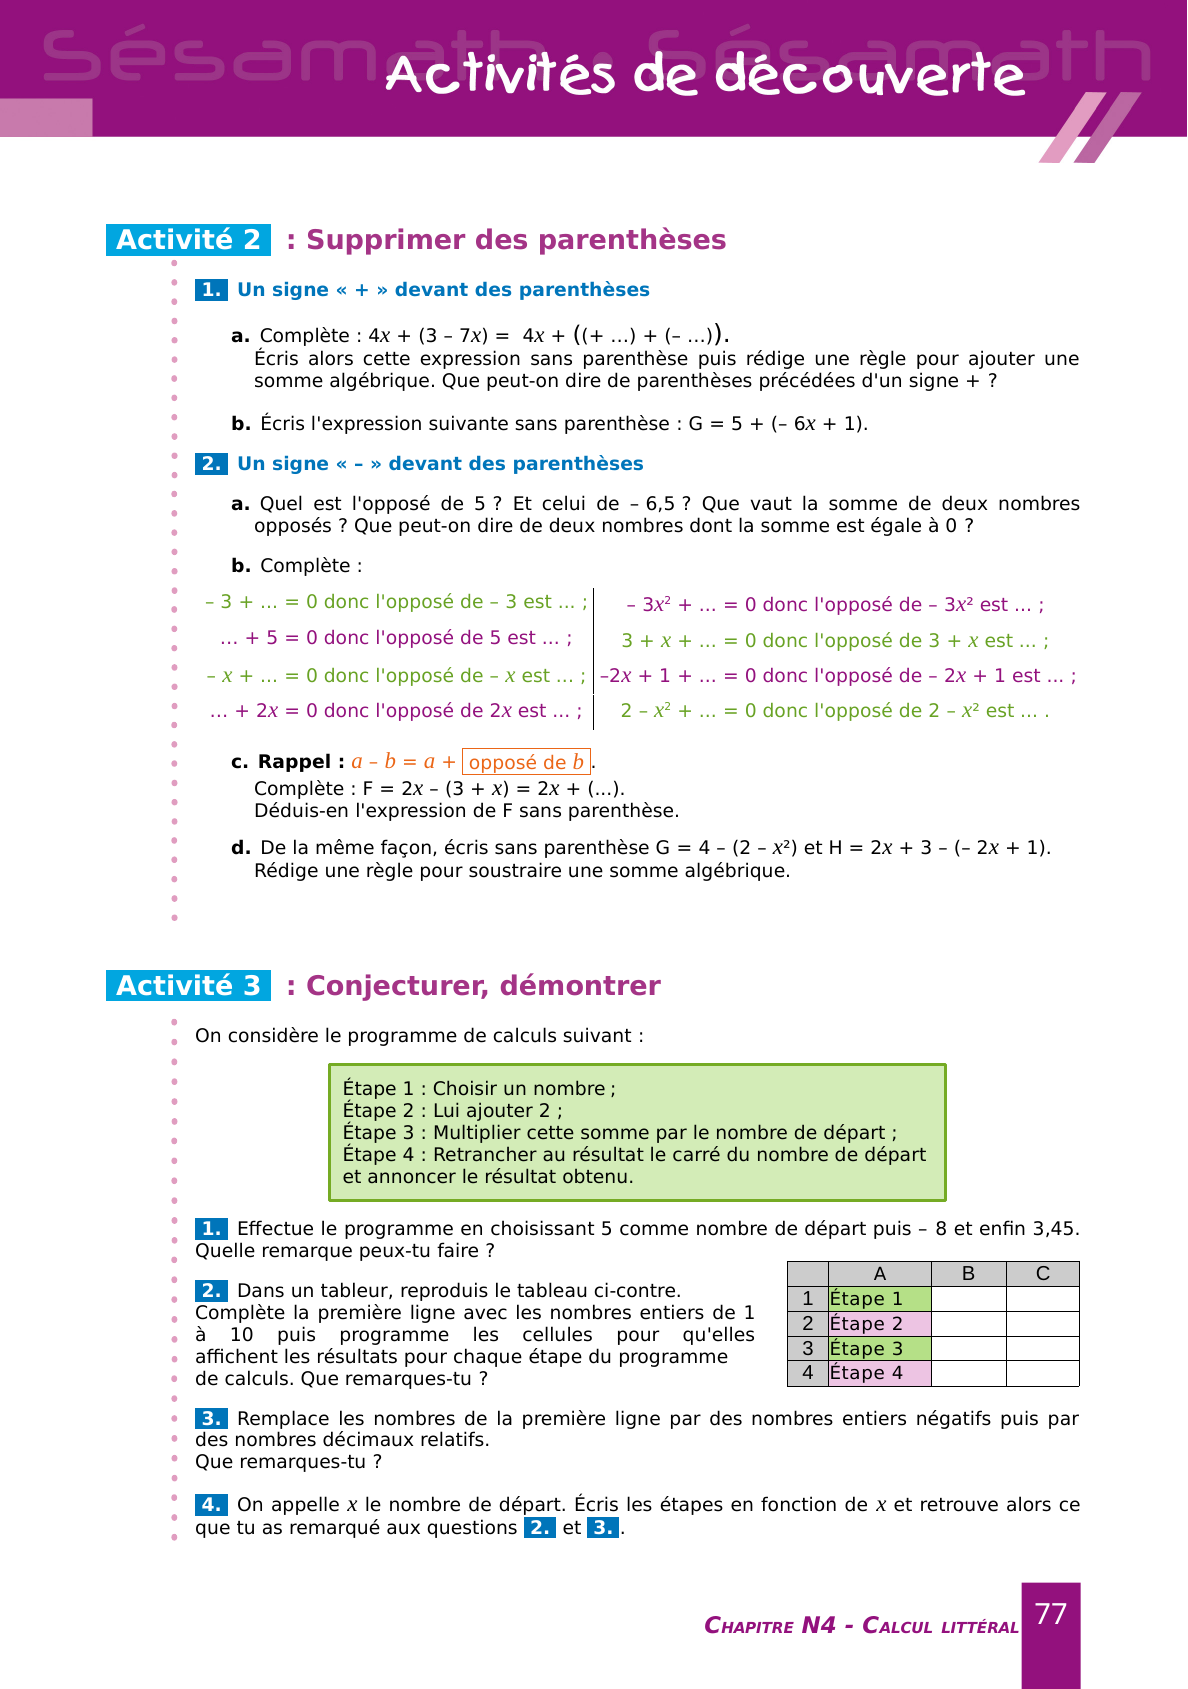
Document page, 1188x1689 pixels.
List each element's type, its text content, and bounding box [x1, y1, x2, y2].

table_cell donc l'opposé de 3 + x est ... ; [759, 624, 1080, 659]
table_cell donc l'opposé de – 2x + 1 est ... ; [759, 659, 1080, 694]
table_header – 3x2 + ... = 0 [594, 588, 759, 624]
list On appelle x le nombre de départ. Écris les étapes en fonction de x et retrouve alors ce que tu as remarqué aux questions 2. et 3. . [195, 1491, 1081, 1538]
table_header donc l'opposé de – 3 est ... ; [321, 588, 593, 624]
list Un signe « – » devant des parenthèses [228, 453, 1081, 475]
list De la même façon, écris sans parenthèse G = 4 – (2 – x²) et H = 2x + 3 – (– 2x + 1). Rédige une règle pour soustraire une somme algébrique. [224, 834, 1081, 882]
list Effectue le programme en choisissant 5 comme nombre de départ puis – 8 et enfin 3,45. Quelle remarque peux-tu faire ? [195, 1218, 1081, 1262]
list Complète : [224, 554, 1081, 576]
list Remplace les nombres de la première ligne par des nombres entiers négatifs puis par des nombres décimaux relatifs. Que remarques-tu ? [195, 1407, 1081, 1473]
list : Supprimer des parenthèses [271, 224, 1081, 256]
list Écris l'expression suivante sans parenthèse : G = 5 + (– 6x + 1). [224, 410, 1081, 435]
list Un signe « + » devant des parenthèses [228, 279, 1081, 301]
table_cell – x + ... = 0 [195, 659, 321, 694]
table_cell donc l'opposé de 2 – x² est ... . [759, 695, 1080, 730]
list On considère le programme de calculs suivant : [195, 1025, 1081, 1047]
list : Conjecturer, démontrer [271, 970, 1081, 1001]
table_cell … + 2x = 0 [195, 695, 321, 730]
table_cell 2 – x2 + ... = 0 [594, 695, 759, 730]
list Complète : 4x + (3 – 7x) = 4x + ((+ …) + (– …)). Écris alors cette expression sans parenthèse puis rédige une règle pour ajouter une somme algébrique. Que peut-on dire de parenthèses précédées d'un signe + ? [224, 319, 1081, 392]
picture [0, 0, 1187, 163]
table_cell donc l'opposé de – x est ... ; [321, 659, 593, 694]
table_header – 3 + ... = 0 [195, 588, 321, 624]
list Dans un tableur, reproduis le tableau ci-contre. Complète la première ligne avec les nombres entiers de 1 à 10 puis programme les cellules pour qu'elles affichent les résultats pour chaque étape du programme de calculs. Que remarques-tu ? [195, 1280, 1081, 1390]
table_cell donc l'opposé de 2x est ... ; [321, 695, 593, 730]
list Rappel : a – b = a + . Complète : F = 2x – (3 + x) = 2x + (...). Déduis-en l'expression de F sans parenthèse. [224, 748, 1081, 822]
table_cell donc l'opposé de 5 est ... ; [321, 624, 593, 659]
table_cell … + 5 = 0 [195, 624, 321, 659]
list Quel est l'opposé de 5 ? Et celui de – 6,5 ? Que vaut la somme de deux nombres opposés ? Que peut-on dire de deux nombres dont la somme est égale à 0 ? [224, 493, 1081, 537]
table_cell 3 + x + ... = 0 [594, 624, 759, 659]
table_header donc l'opposé de – 3x² est ... ; [759, 588, 1080, 624]
table_cell –2x + 1 + ... = 0 [594, 659, 759, 694]
